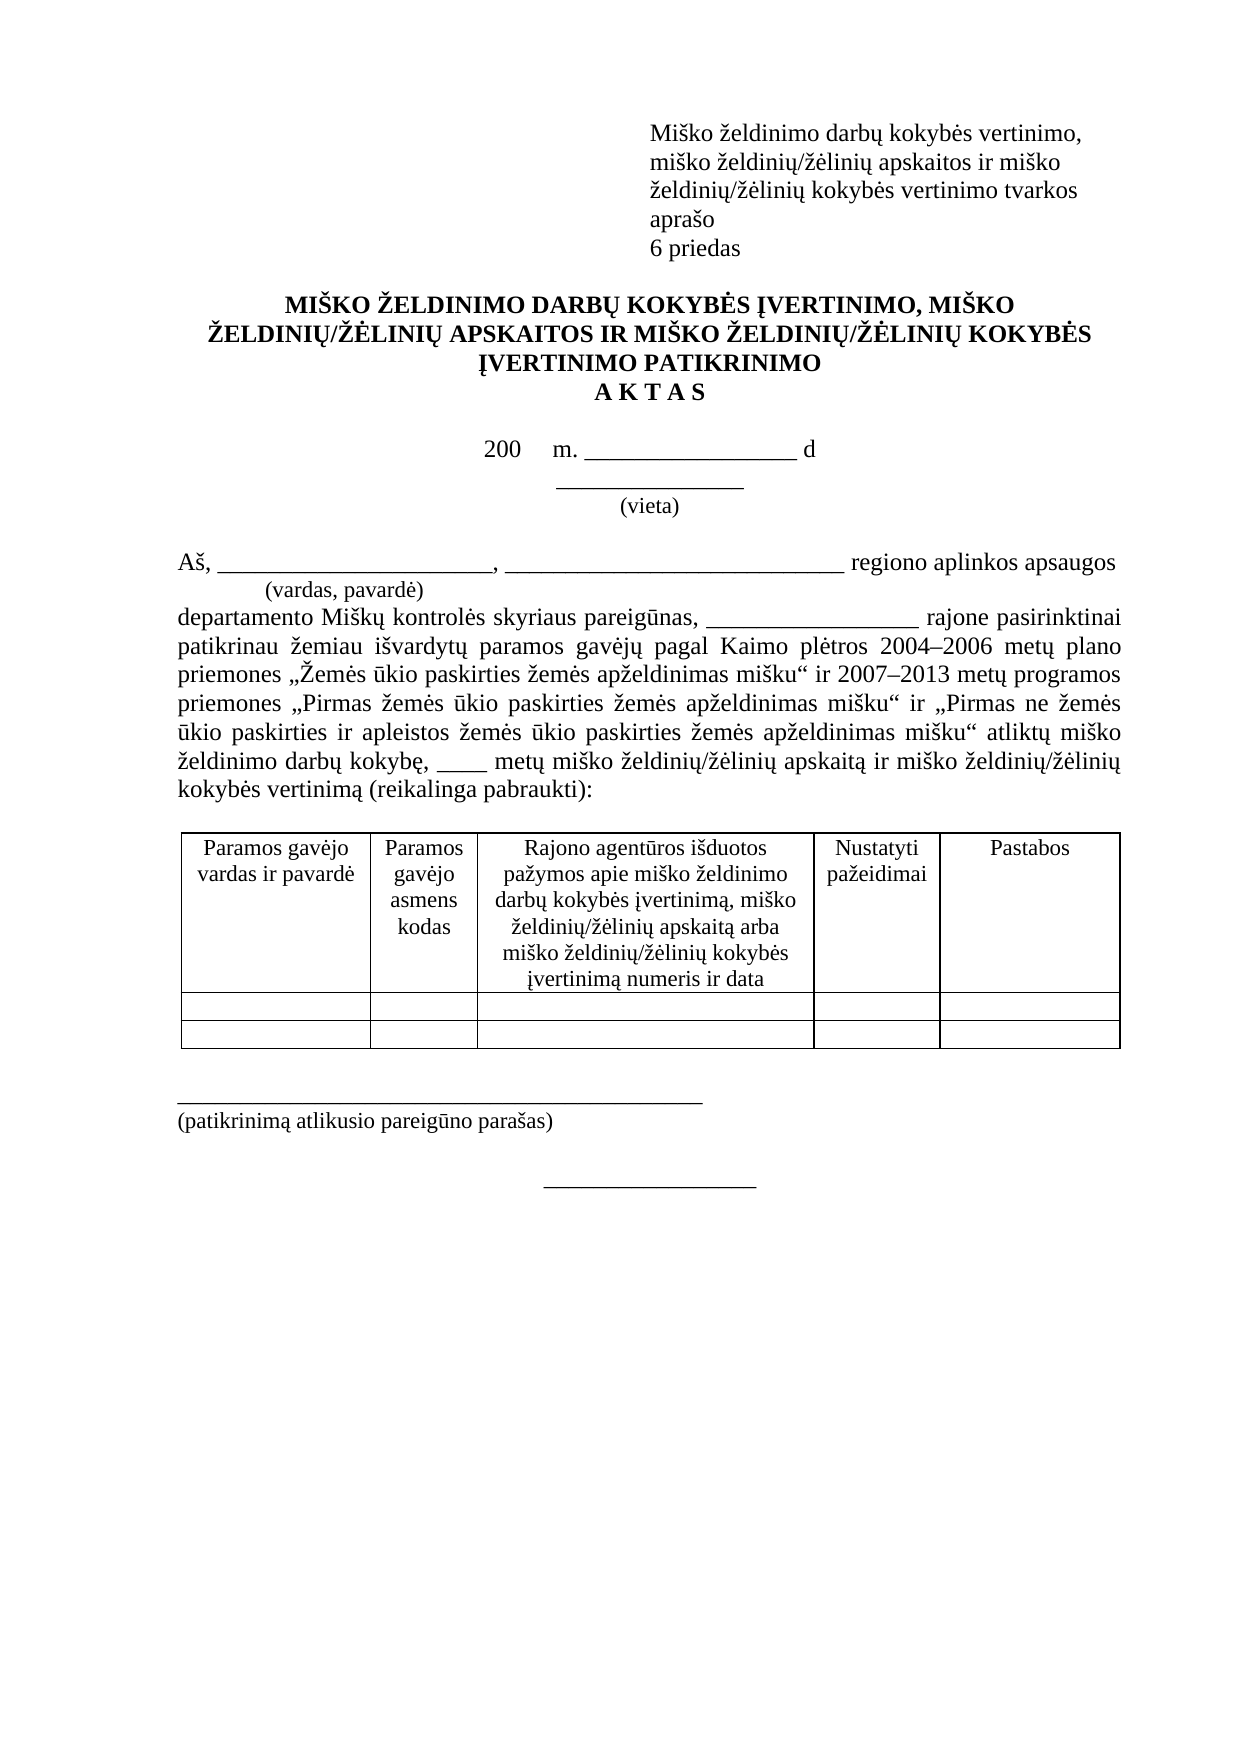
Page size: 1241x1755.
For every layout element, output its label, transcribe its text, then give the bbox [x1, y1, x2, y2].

table_cell [478, 1021, 813, 1048]
table_cell [478, 993, 813, 1020]
table_header Rajono agentūros išduotos pažymos apie miško želdinimo darbų kokybės įvertinimą, miško želdinių/žėlinių apskaitą arba miško želdinių/žėlinių kokybės įvertinimą numeris ir data [478, 834, 813, 992]
text _______________ [177, 463, 1122, 492]
table_cell [941, 993, 1119, 1020]
text 200 m. _________________ d [177, 434, 1122, 463]
text AKTAS [177, 377, 1122, 406]
table_cell [815, 993, 939, 1020]
table_cell [815, 1021, 939, 1048]
table_header Nustatyti pažeidimai [815, 834, 939, 992]
table_header Paramos gavėjo vardas ir pavardė [182, 834, 370, 992]
table_cell [182, 1021, 370, 1048]
text _________________ [177, 1162, 1122, 1191]
text (vardas, pavardė) [265, 576, 1122, 602]
text MIŠKO ŽELDINIMO DARBŲ KOKYBĖS ĮVERTINIMO, MIŠKO ŽELDINIŲ/ŽĖLINIŲ APSKAITOS IR MIŠKO ŽELDINIŲ/ŽĖLINIŲ KOKYBĖS ĮVERTINIMO PATIKRINIMO [177, 291, 1122, 377]
table_cell [371, 993, 477, 1020]
text 6 priedas [649, 233, 1122, 262]
text __________________________________________ [177, 1078, 1122, 1107]
table_cell [371, 1021, 477, 1048]
table_header Paramos gavėjo asmens kodas [371, 834, 477, 992]
text Aš, ______________________, regiono aplinkos apsaugos [177, 547, 1122, 576]
table_header Pastabos [941, 834, 1119, 992]
table_cell [941, 1021, 1119, 1048]
text departamento Miškų kontrolės skyriaus pareigūnas, _________________ rajone pasirinktinai patikrinau žemiau išvardytų paramos gavėjų pagal Kaimo plėtros 2004–2006 metų plano priemones „Žemės ūkio paskirties žemės apželdinimas mišku“ ir 2007–2013 metų programos priemones „Pirmas žemės ūkio paskirties žemės apželdinimas mišku“ ir „Pirmas ne žemės ūkio paskirties ir apleistos žemės ūkio paskirties žemės apželdinimas mišku“ atliktų miško želdinimo darbų kokybę, ____ metų miško želdinių/žėlinių apskaitą ir miško želdinių/žėlinių kokybės vertinimą (reikalinga pabraukti): [177, 602, 1122, 803]
text (patikrinimą atlikusio pareigūno parašas) [177, 1107, 1122, 1133]
table_cell [182, 993, 370, 1020]
text (vieta) [177, 492, 1122, 518]
text Miško želdinimo darbų kokybės vertinimo, miško želdinių/žėlinių apskaitos ir miško želdinių/žėlinių kokybės vertinimo tvarkos aprašo [649, 118, 1122, 233]
